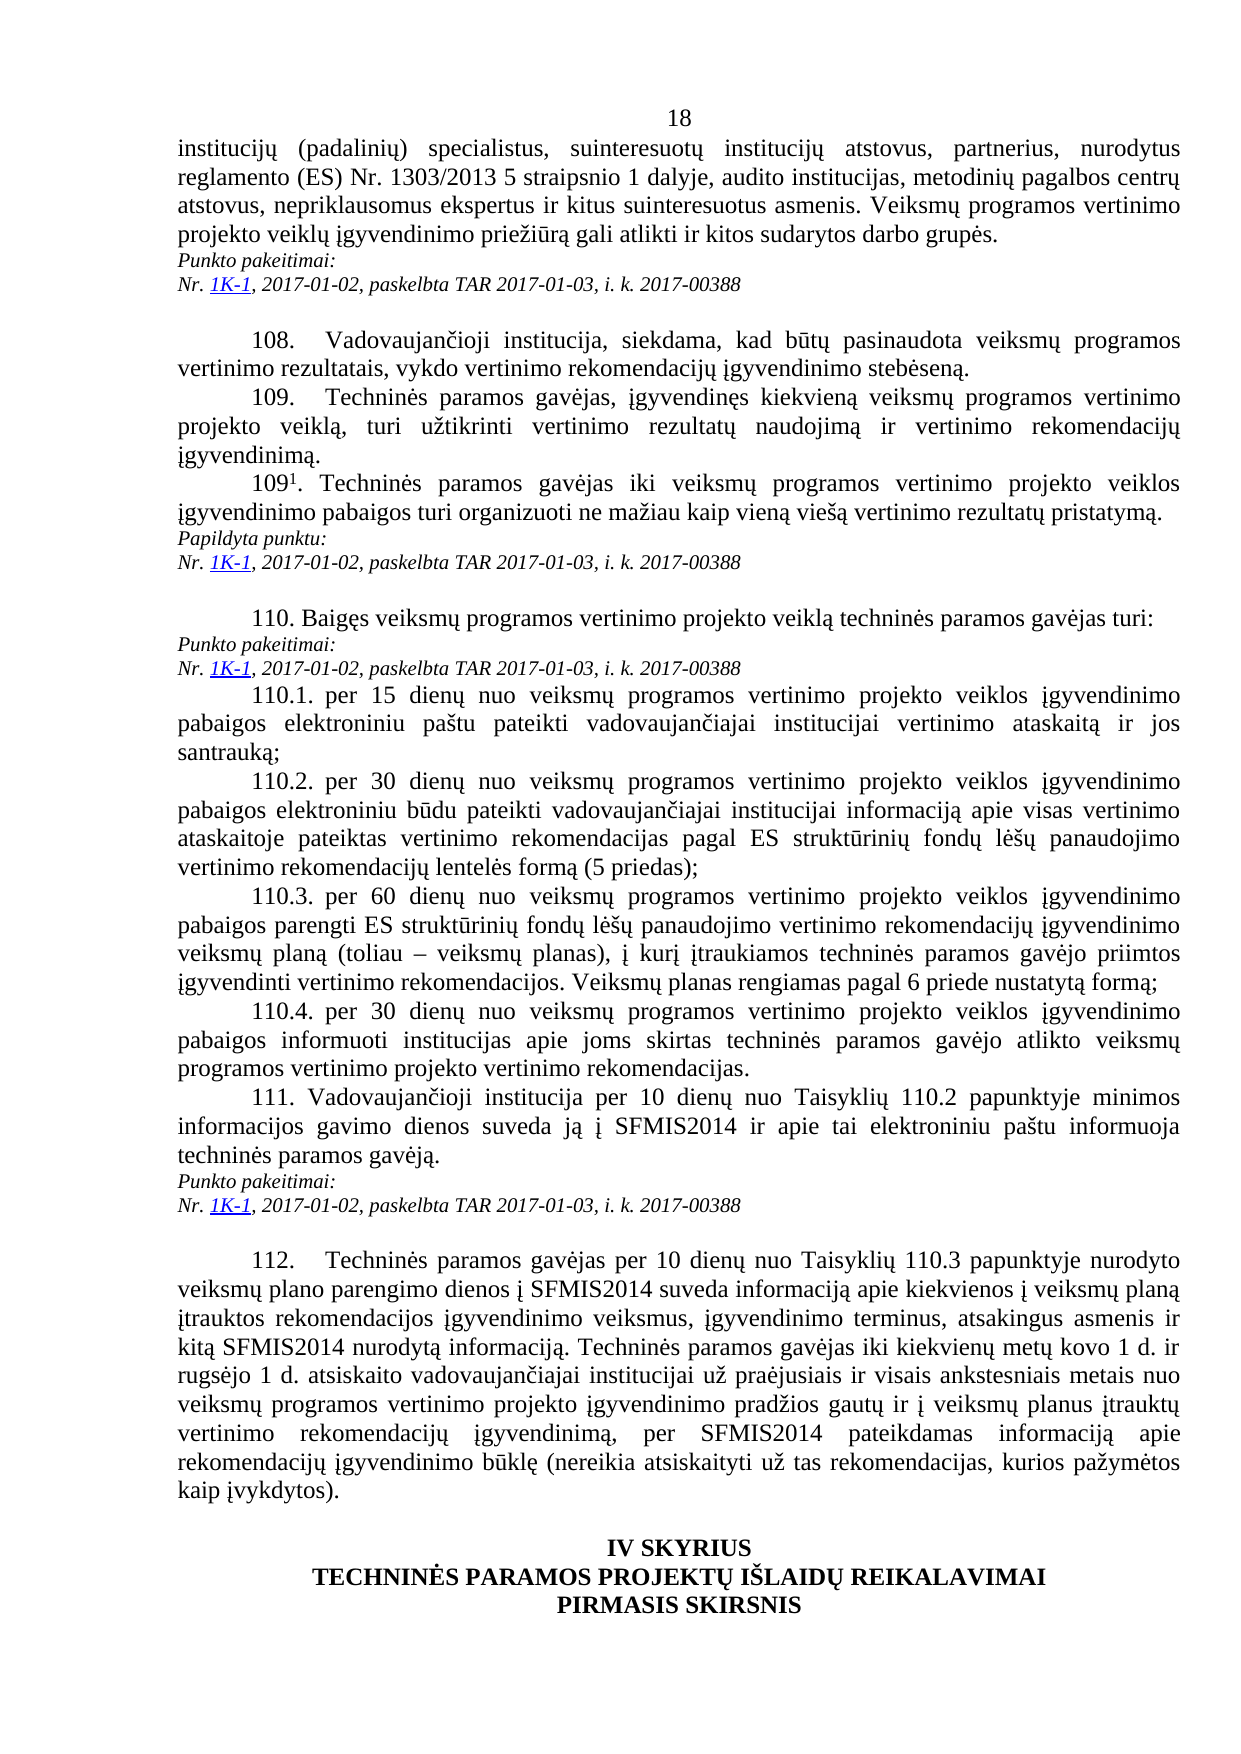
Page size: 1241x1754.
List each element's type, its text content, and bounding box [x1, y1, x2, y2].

text 1091. Techninės paramos gavėjas iki veiksmų programos vertinimo projekto veiklos įgyvendinimo pabaigos turi organizuoti ne mažiau kaip vieną viešą vertinimo rezultatų pristatymą. [177, 468, 1181, 526]
text Punkto pakeitimai: [177, 1168, 1181, 1193]
text IV SKYRIUS [177, 1533, 1181, 1562]
text 110. Baigęs veiksmų programos vertinimo projekto veiklą techninės paramos gavėjas turi: [177, 603, 1181, 632]
text Nr. 1K-1, 2017-01-02, paskelbta TAR 2017-01-03, i. k. 2017-00388 [177, 656, 1181, 680]
text 109. Techninės paramos gavėjas, įgyvendinęs kiekvieną veiksmų programos vertinimo projekto veiklą, turi užtikrinti vertinimo rezultatų naudojimą ir vertinimo rekomendacijų įgyvendinimą. [177, 382, 1181, 468]
text Punkto pakeitimai: [177, 248, 1181, 272]
text Nr. 1K-1, 2017-01-02, paskelbta TAR 2017-01-03, i. k. 2017-00388 [177, 272, 1181, 296]
text Papildyta punktu: [177, 526, 1181, 550]
text 112. Techninės paramos gavėjas per 10 dienų nuo Taisyklių 110.3 papunktyje nurodyto veiksmų plano parengimo dienos į SFMIS2014 suveda informaciją apie kiekvienos į veiksmų planą įtrauktos rekomendacijos įgyvendinimo veiksmus, įgyvendinimo terminus, atsakingus asmenis ir kitą SFMIS2014 nurodytą informaciją. Techninės paramos gavėjas iki kiekvienų metų kovo 1 d. ir rugsėjo 1 d. atsiskaito vadovaujančiajai institucijai už praėjusiais ir visais ankstesniais metais nuo veiksmų programos vertinimo projekto įgyvendinimo pradžios gautų ir į veiksmų planus įtrauktų vertinimo rekomendacijų įgyvendinimą, per SFMIS2014 pateikdamas informaciją apie rekomendacijų įgyvendinimo būklę (nereikia atsiskaityti už tas rekomendacijas, kurios pažymėtos kaip įvykdytos). [177, 1245, 1181, 1504]
text PIRMASIS SKIRSNIS [177, 1590, 1181, 1619]
text 110.2. per 30 dienų nuo veiksmų programos vertinimo projekto veiklos įgyvendinimo pabaigos elektroniniu būdu pateikti vadovaujančiajai institucijai informaciją apie visas vertinimo ataskaitoje pateiktas vertinimo rekomendacijas pagal ES struktūrinių fondų lėšų panaudojimo vertinimo rekomendacijų lentelės formą (5 priedas); [177, 766, 1181, 881]
text 110.4. per 30 dienų nuo veiksmų programos vertinimo projekto veiklos įgyvendinimo pabaigos informuoti institucijas apie joms skirtas techninės paramos gavėjo atlikto veiksmų programos vertinimo projekto vertinimo rekomendacijas. [177, 996, 1181, 1082]
text 110.1. per 15 dienų nuo veiksmų programos vertinimo projekto veiklos įgyvendinimo pabaigos elektroniniu paštu pateikti vadovaujančiajai institucijai vertinimo ataskaitą ir jos santrauką; [177, 680, 1181, 766]
text 110.3. per 60 dienų nuo veiksmų programos vertinimo projekto veiklos įgyvendinimo pabaigos parengti ES struktūrinių fondų lėšų panaudojimo vertinimo rekomendacijų įgyvendinimo veiksmų planą (toliau – veiksmų planas), į kurį įtraukiamos techninės paramos gavėjo priimtos įgyvendinti vertinimo rekomendacijos. Veiksmų planas rengiamas pagal 6 priede nustatytą formą; [177, 881, 1181, 996]
text institucijų (padalinių) specialistus, suinteresuotų institucijų atstovus, partnerius, nurodytus reglamento (ES) Nr. 1303/2013 5 straipsnio 1 dalyje, audito institucijas, metodinių pagalbos centrų atstovus, nepriklausomus ekspertus ir kitus suinteresuotus asmenis. Veiksmų programos vertinimo projekto veiklų įgyvendinimo priežiūrą gali atlikti ir kitos sudarytos darbo grupės. [177, 133, 1181, 248]
text Nr. 1K-1, 2017-01-02, paskelbta TAR 2017-01-03, i. k. 2017-00388 [177, 1193, 1181, 1217]
text Nr. 1K-1, 2017-01-02, paskelbta TAR 2017-01-03, i. k. 2017-00388 [177, 550, 1181, 574]
text 108. Vadovaujančioji institucija, siekdama, kad būtų pasinaudota veiksmų programos vertinimo rezultatais, vykdo vertinimo rekomendacijų įgyvendinimo stebėseną. [177, 325, 1181, 382]
text TECHNINĖS PARAMOS PROJEKTŲ IŠLAIDŲ REIKALAVIMAI [177, 1562, 1181, 1590]
text Punkto pakeitimai: [177, 632, 1181, 656]
text 111. Vadovaujančioji institucija per 10 dienų nuo Taisyklių 110.2 papunktyje minimos informacijos gavimo dienos suveda ją į SFMIS2014 ir apie tai elektroniniu paštu informuoja techninės paramos gavėją. [177, 1082, 1181, 1168]
